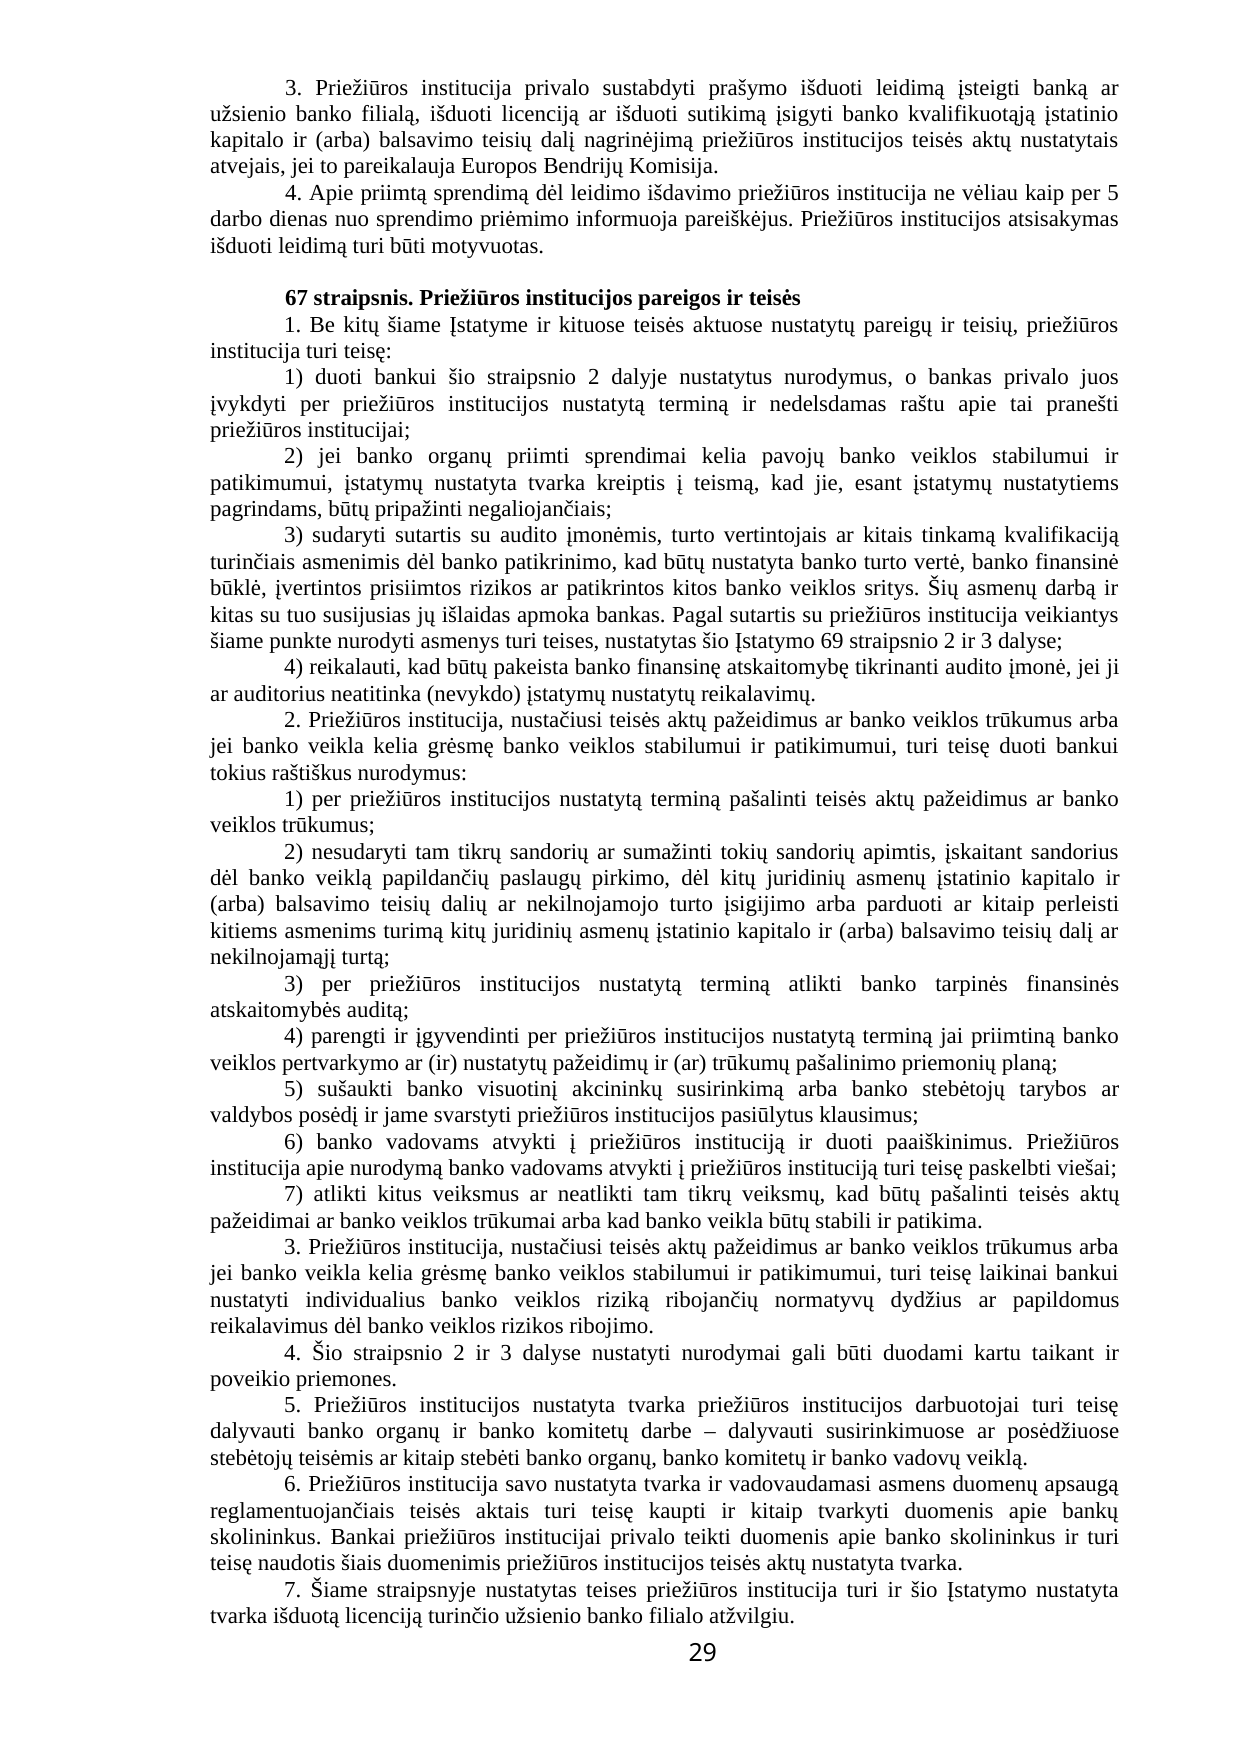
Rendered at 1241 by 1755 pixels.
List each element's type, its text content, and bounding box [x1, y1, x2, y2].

text 1) per priežiūros institucijos nustatytą terminą pašalinti teisės aktų pažeidimus ar banko veiklos trūkumus; [210, 785, 1120, 838]
text 5) sušaukti banko visuotinį akcininkų susirinkimą arba banko stebėtojų tarybos ar valdybos posėdį ir jame svarstyti priežiūros institucijos pasiūlytus klausimus; [210, 1075, 1120, 1128]
text 7) atlikti kitus veiksmus ar neatlikti tam tikrų veiksmų, kad būtų pašalinti teisės aktų pažeidimai ar banko veiklos trūkumai arba kad banko veikla būtų stabili ir patikima. [210, 1180, 1120, 1233]
text 2) nesudaryti tam tikrų sandorių ar sumažinti tokių sandorių apimtis, įskaitant sandorius dėl banko veiklą papildančių paslaugų pirkimo, dėl kitų juridinių asmenų įstatinio kapitalo ir (arba) balsavimo teisių dalių ar nekilnojamojo turto įsigijimo arba parduoti ar kitaip perleisti kitiems asmenims turimą kitų juridinių asmenų įstatinio kapitalo ir (arba) balsavimo teisių dalį ar nekilnojamąjį turtą; [210, 838, 1120, 969]
text 4. Apie priimtą sprendimą dėl leidimo išdavimo priežiūros institucija ne vėliau kaip per 5 darbo dienas nuo sprendimo priėmimo informuoja pareiškėjus. Priežiūros institucijos atsisakymas išduoti leidimą turi būti motyvuotas. [210, 179, 1120, 258]
text 7. Šiame straipsnyje nustatytas teises priežiūros institucija turi ir šio Įstatymo nustatyta tvarka išduotą licenciją turinčio užsienio banko filialo atžvilgiu. [210, 1576, 1120, 1628]
text 1) duoti bankui šio straipsnio 2 dalyje nustatytus nurodymus, o bankas privalo juos įvykdyti per priežiūros institucijos nustatytą terminą ir nedelsdamas raštu apie tai pranešti priežiūros institucijai; [210, 363, 1120, 442]
text 4) reikalauti, kad būtų pakeista banko finansinę atskaitomybę tikrinanti audito įmonė, jei ji ar auditorius neatitinka (nevykdo) įstatymų nustatytų reikalavimų. [210, 653, 1120, 706]
text 6. Priežiūros institucija savo nustatyta tvarka ir vadovaudamasi asmens duomenų apsaugą reglamentuojančiais teisės aktais turi teisę kaupti ir kitaip tvarkyti duomenis apie bankų skolininkus. Bankai priežiūros institucijai privalo teikti duomenis apie banko skolininkus ir turi teisę naudotis šiais duomenimis priežiūros institucijos teisės aktų nustatyta tvarka. [210, 1470, 1120, 1576]
text 3. Priežiūros institucija, nustačiusi teisės aktų pažeidimus ar banko veiklos trūkumus arba jei banko veikla kelia grėsmę banko veiklos stabilumui ir patikimumui, turi teisę laikinai bankui nustatyti individualius banko veiklos riziką ribojančių normatyvų dydžius ar papildomus reikalavimus dėl banko veiklos rizikos ribojimo. [210, 1233, 1120, 1338]
text 4) parengti ir įgyvendinti per priežiūros institucijos nustatytą terminą jai priimtiną banko veiklos pertvarkymo ar (ir) nustatytų pažeidimų ir (ar) trūkumų pašalinimo priemonių planą; [210, 1022, 1120, 1075]
text 2) jei banko organų priimti sprendimai kelia pavojų banko veiklos stabilumui ir patikimumui, įstatymų nustatyta tvarka kreiptis į teismą, kad jie, esant įstatymų nustatytiems pagrindams, būtų pripažinti negaliojančiais; [210, 442, 1120, 522]
text 2. Priežiūros institucija, nustačiusi teisės aktų pažeidimus ar banko veiklos trūkumus arba jei banko veikla kelia grėsmę banko veiklos stabilumui ir patikimumui, turi teisę duoti bankui tokius raštiškus nurodymus: [210, 706, 1120, 785]
text 4. Šio straipsnio 2 ir 3 dalyse nustatyti nurodymai gali būti duodami kartu taikant ir poveikio priemones. [210, 1338, 1120, 1391]
text 67 straipsnis. Priežiūros institucijos pareigos ir teisės [210, 284, 1120, 311]
text 5. Priežiūros institucijos nustatyta tvarka priežiūros institucijos darbuotojai turi teisę dalyvauti banko organų ir banko komitetų darbe – dalyvauti susirinkimuose ar posėdžiuose stebėtojų teisėmis ar kitaip stebėti banko organų, banko komitetų ir banko vadovų veiklą. [210, 1391, 1120, 1470]
text 3) sudaryti sutartis su audito įmonėmis, turto vertintojais ar kitais tinkamą kvalifikaciją turinčiais asmenimis dėl banko patikrinimo, kad būtų nustatyta banko turto vertė, banko finansinė būklė, įvertintos prisiimtos rizikos ar patikrintos kitos banko veiklos sritys. Šių asmenų darbą ir kitas su tuo susijusias jų išlaidas apmoka bankas. Pagal sutartis su priežiūros institucija veikiantys šiame punkte nurodyti asmenys turi teises, nustatytas šio Įstatymo 69 straipsnio 2 ir 3 dalyse; [210, 522, 1120, 653]
text 3. Priežiūros institucija privalo sustabdyti prašymo išduoti leidimą įsteigti banką ar užsienio banko filialą, išduoti licenciją ar išduoti sutikimą įsigyti banko kvalifikuotąją įstatinio kapitalo ir (arba) balsavimo teisių dalį nagrinėjimą priežiūros institucijos teisės aktų nustatytais atvejais, jei to pareikalauja Europos Bendrijų Komisija. [210, 73, 1120, 179]
text 1. Be kitų šiame Įstatyme ir kituose teisės aktuose nustatytų pareigų ir teisių, priežiūros institucija turi teisę: [210, 311, 1120, 363]
text 6) banko vadovams atvykti į priežiūros instituciją ir duoti paaiškinimus. Priežiūros institucija apie nurodymą banko vadovams atvykti į priežiūros instituciją turi teisę paskelbti viešai; [210, 1128, 1120, 1180]
text 3) per priežiūros institucijos nustatytą terminą atlikti banko tarpinės finansinės atskaitomybės auditą; [210, 969, 1120, 1022]
